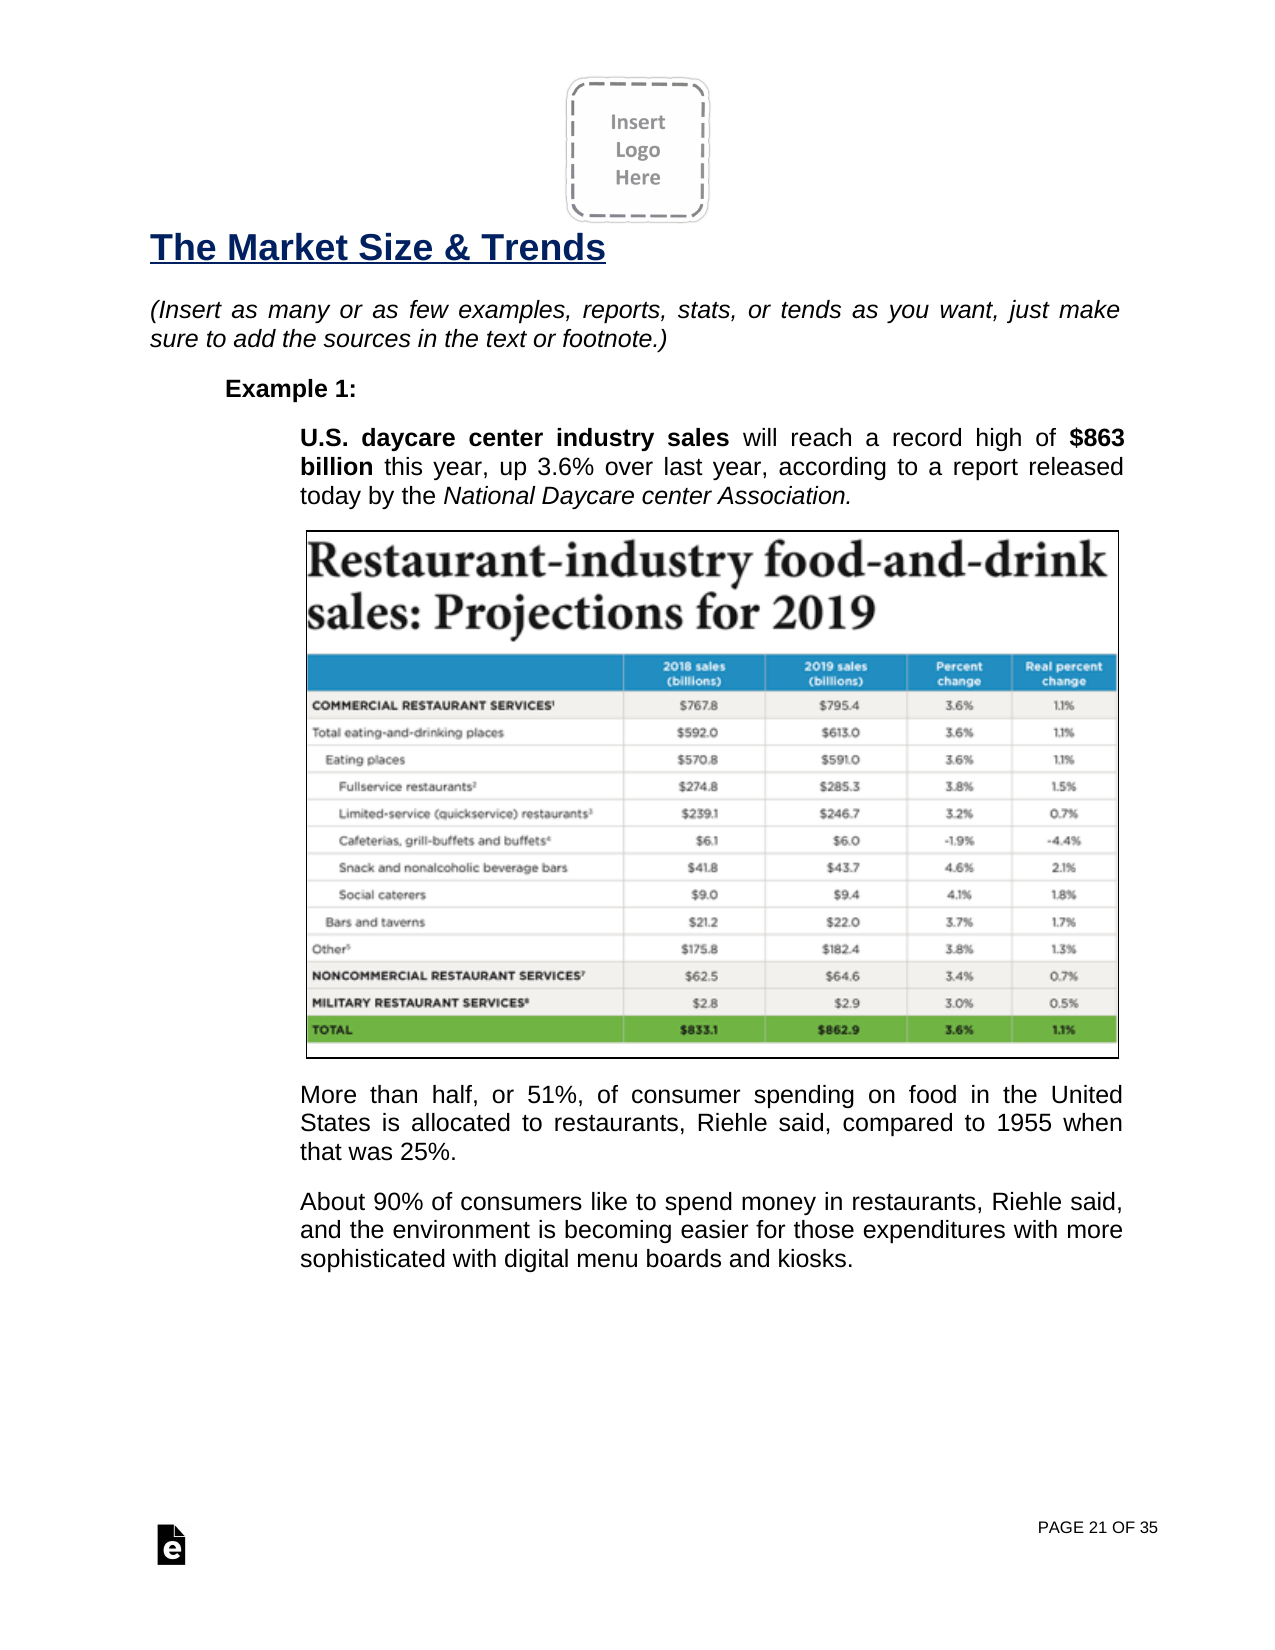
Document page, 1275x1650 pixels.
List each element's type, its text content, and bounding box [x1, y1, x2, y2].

text (Insert as many or as few examples, reports, stats, or tends as you want, just make sure to add the sources in the text or footnote.) [150, 295, 1125, 353]
text Example 1: [225, 374, 1125, 402]
subtitle The Market Size & Trends [150, 225, 1125, 268]
text More than half, or 51%, of consumer spending on food in the United States is allocated to restaurants, Riehle said, compared to 1955 when that was 25%. [300, 1080, 1125, 1166]
text About 90% of consumers like to spend money in restaurants, Riehle said, and the environment is becoming easier for those expenditures with more sophisticated with digital menu boards and kiosks. [300, 1187, 1125, 1273]
text U.S. daycare center industry sales will reach a record high of $863 billion this year, up 3.6% over last year, according to a report released today by the National Daycare center Association. [300, 423, 1125, 509]
